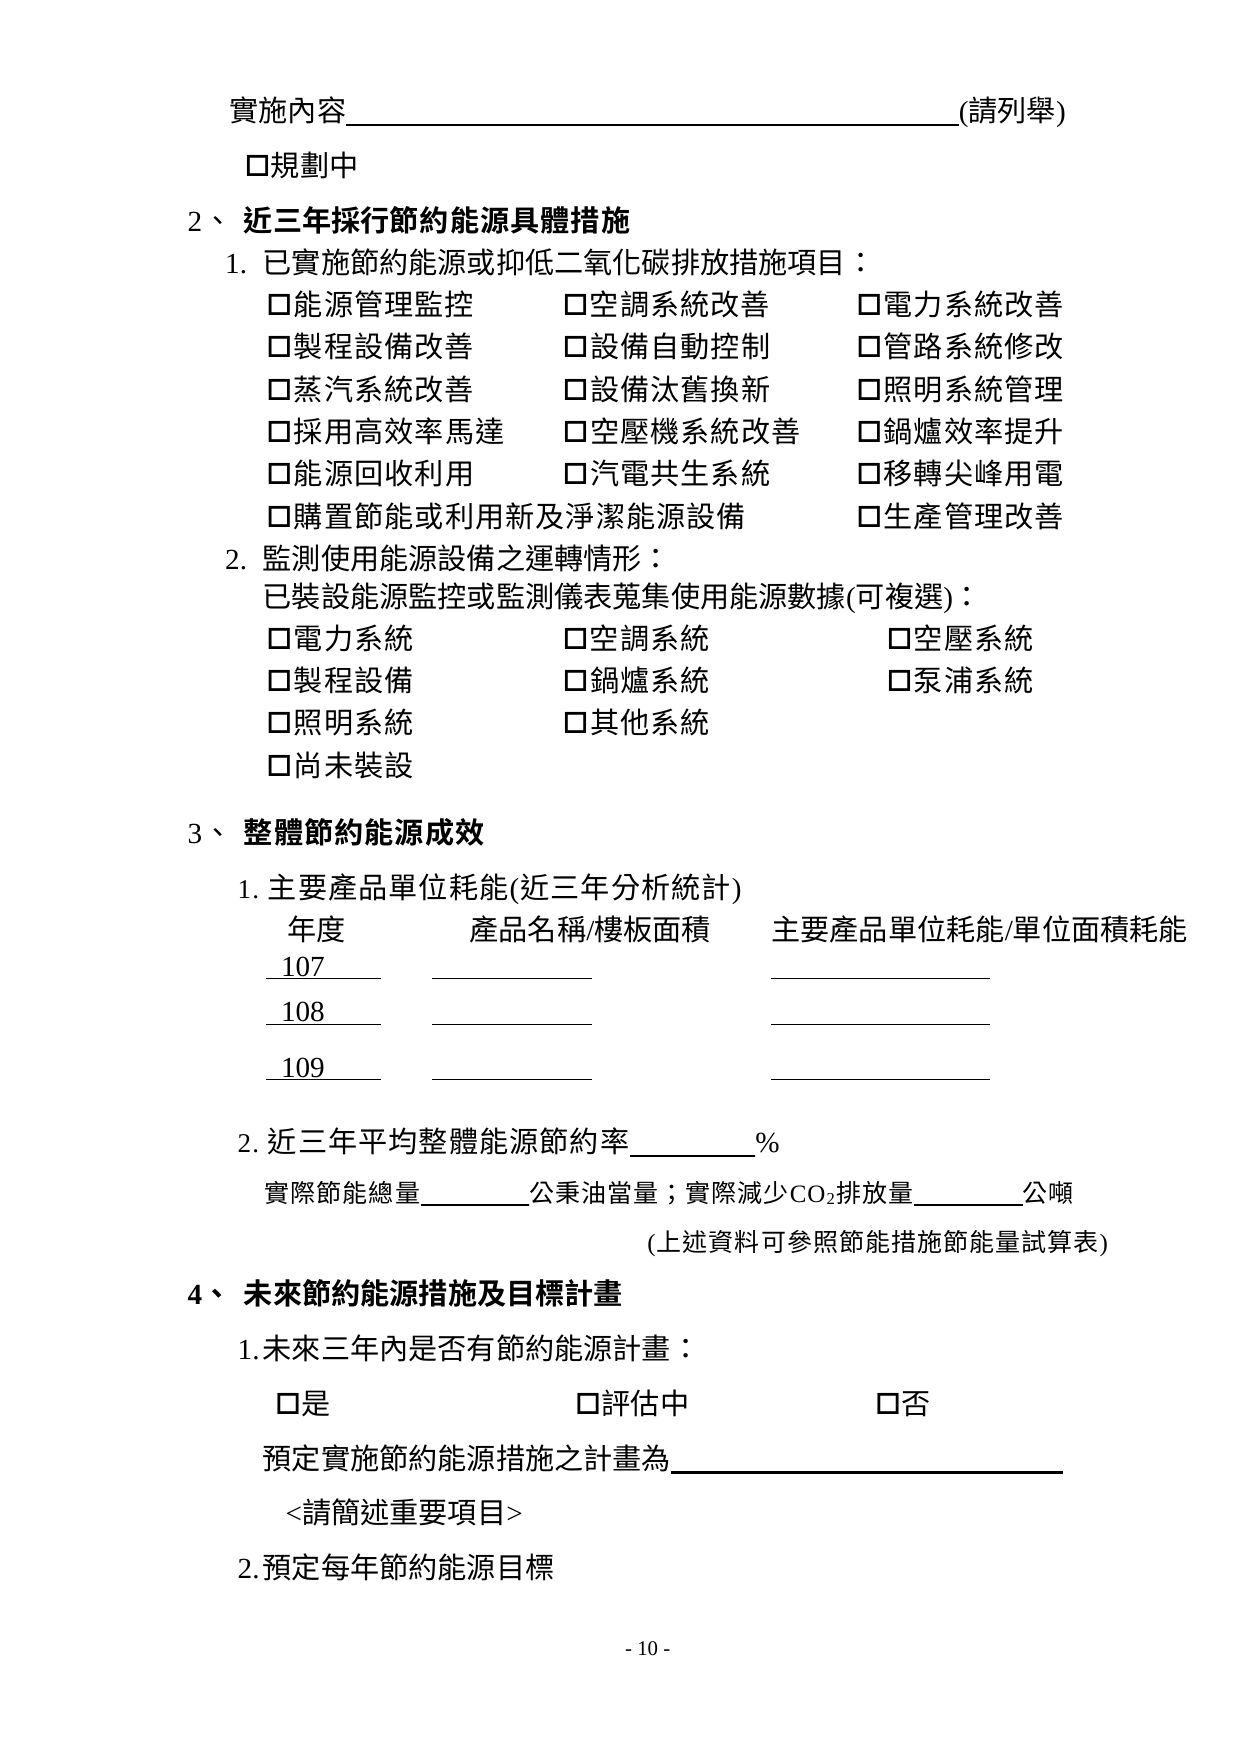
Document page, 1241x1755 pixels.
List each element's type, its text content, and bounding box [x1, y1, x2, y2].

table_cell [420, 1050, 760, 1106]
table_cell 採用高效率馬達 [255, 409, 536, 451]
table_cell [760, 995, 1234, 1050]
list 近三年平均整體能源節約率 % [237, 1118, 1107, 1161]
table_cell 製程設備改善 [255, 324, 536, 366]
text 是 評估中 否 [275, 1380, 1107, 1423]
table_header 電力系統改善 [835, 282, 1085, 324]
table_cell 107 [255, 949, 420, 994]
table_cell 設備自動控制 [536, 324, 835, 366]
table_cell 照明系統管理 [835, 366, 1085, 408]
table_cell [835, 700, 1085, 784]
list 已實施節約能源或抑低二氧化碳排放措施項目： [225, 239, 1107, 282]
table_header 產品名稱/樓板面積 [420, 906, 760, 949]
list 主要產品單位耗能(近三年分析統計) [237, 864, 1107, 906]
table_header 空調系統改善 [536, 282, 835, 324]
text 已裝設能源監控或監測儀表蒐集使用能源數據(可複選)： [262, 578, 1107, 615]
table_cell 109 [255, 1050, 420, 1106]
table_cell 規劃中 [204, 130, 1091, 184]
list 整體節約能源成效 [187, 809, 1107, 852]
table_cell 蒸汽系統改善 [255, 366, 536, 408]
table_cell 移轉尖峰用電 [835, 451, 1085, 493]
table_header 空調系統 [536, 615, 835, 657]
table_cell 管路系統修改 [835, 324, 1085, 366]
table_header 主要產品單位耗能/單位面積耗能 [760, 906, 1234, 949]
table_header 年度 [255, 906, 420, 949]
text 實際節能總量 公秉油當量；實際減少CO2排放量 公噸 [237, 1173, 1107, 1209]
text 預定實施節約能源措施之計畫為 [262, 1435, 1107, 1477]
table_cell 其他系統 [536, 700, 835, 784]
table_cell 汽電共生系統 [536, 451, 835, 493]
table_header 電力系統 [255, 615, 536, 657]
table_cell 鍋爐系統 [536, 658, 835, 700]
table_cell 購置節能或利用新及淨潔能源設備 [255, 493, 835, 535]
list 監測使用能源設備之運轉情形： [225, 535, 1107, 578]
table_cell 實施內容 (請列舉) [204, 75, 1091, 130]
list 未來節約能源措施及目標計畫 [187, 1271, 1107, 1313]
list 未來三年內是否有節約能源計畫： [237, 1326, 1107, 1368]
text <請簡述重要項目> [212, 1490, 1107, 1532]
list 預定每年節約能源目標 [237, 1545, 1107, 1587]
text (上述資料可參照節能措施節能量試算表) [206, 1222, 1107, 1258]
table_cell [420, 949, 760, 994]
list 近三年採行節約能源具體措施 [187, 197, 1107, 239]
table_cell 鍋爐效率提升 [835, 409, 1085, 451]
table_cell 空壓機系統改善 [536, 409, 835, 451]
table_cell 設備汰舊換新 [536, 366, 835, 408]
table_cell [760, 949, 1234, 994]
table_cell 泵浦系統 [835, 658, 1085, 700]
table_cell 製程設備 [255, 658, 536, 700]
table_header 能源管理監控 [255, 282, 536, 324]
table_cell [760, 1050, 1234, 1106]
table_cell 照明系統 尚未裝設 [255, 700, 536, 784]
table_cell 108 [255, 995, 420, 1050]
table_header 空壓系統 [835, 615, 1085, 657]
table_cell 能源回收利用 [255, 451, 536, 493]
table_cell [420, 995, 760, 1050]
table_cell 生產管理改善 [835, 493, 1085, 535]
